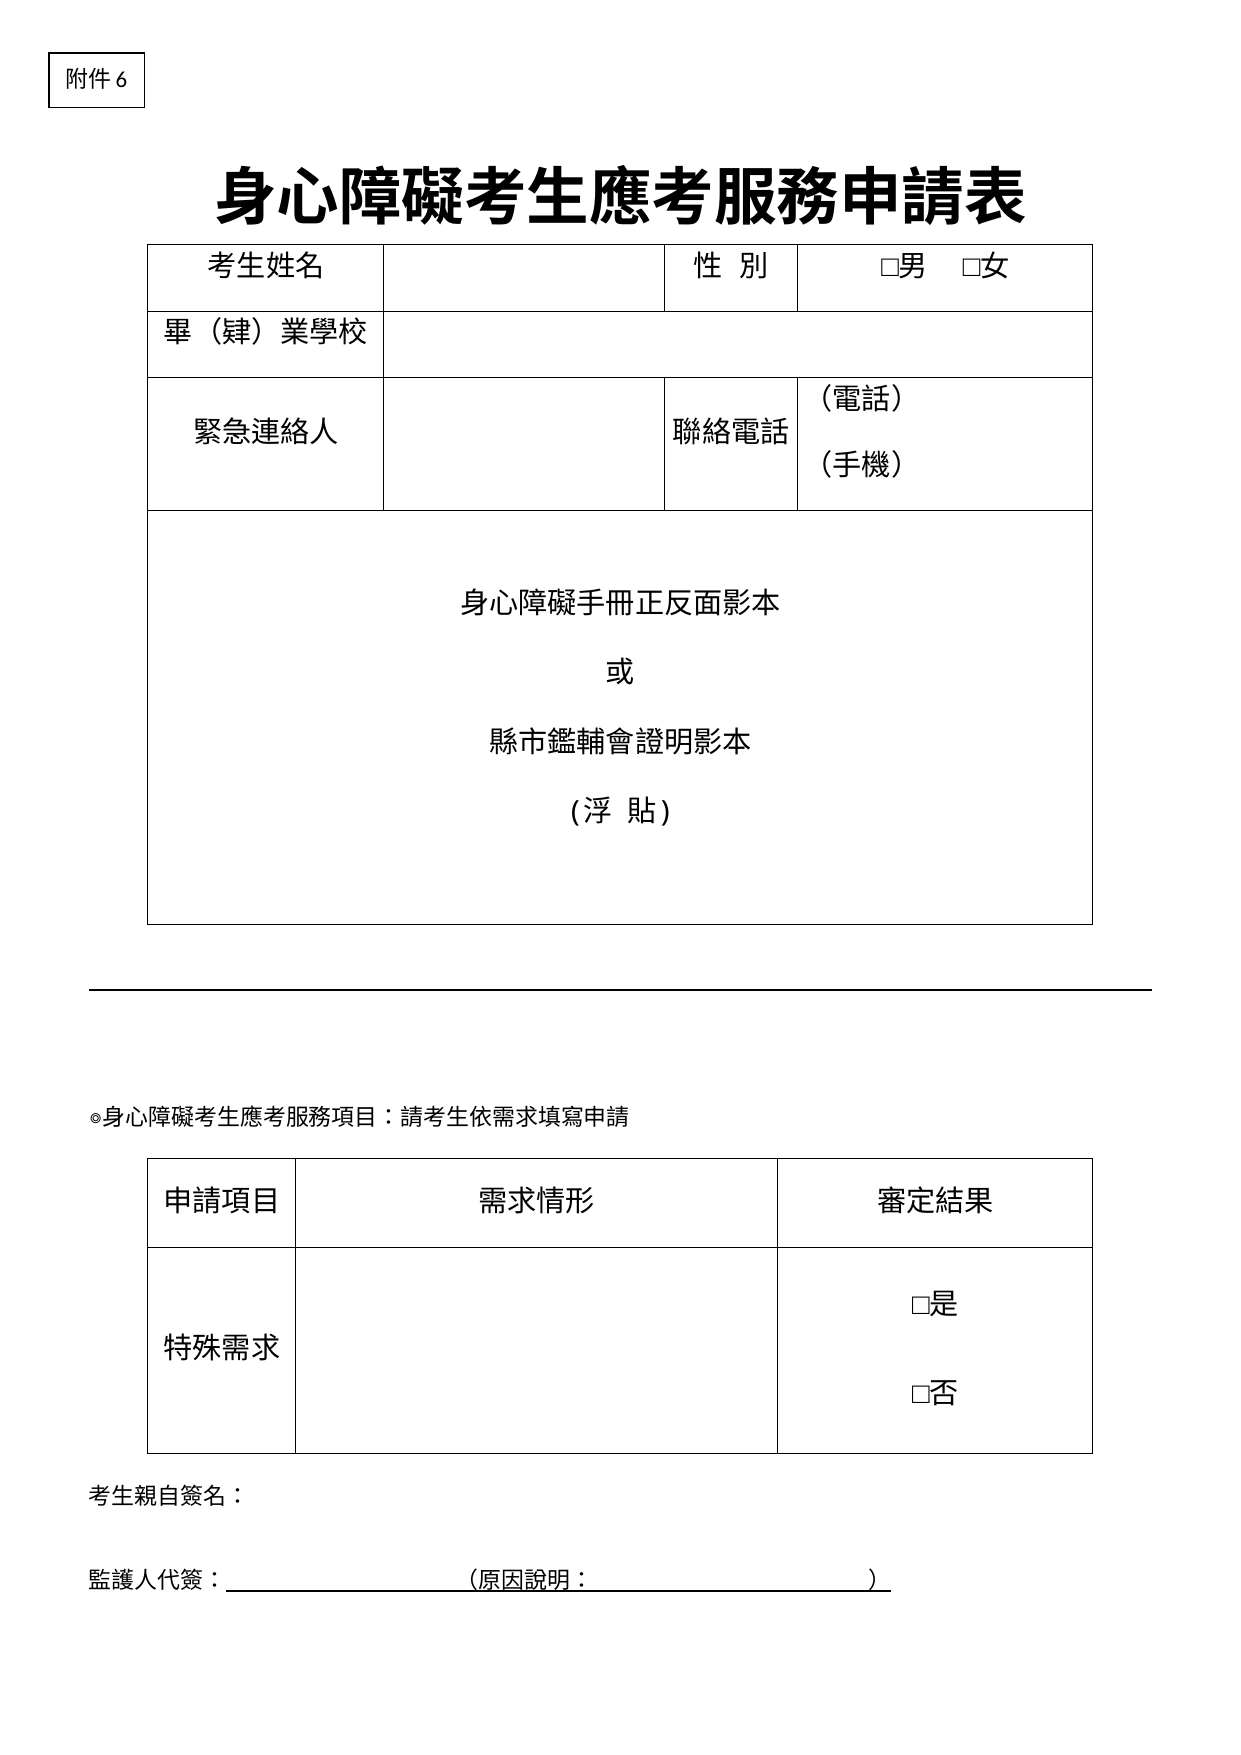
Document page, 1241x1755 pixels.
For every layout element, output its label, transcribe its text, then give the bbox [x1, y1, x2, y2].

table_header 申請項目 [148, 1159, 295, 1247]
text ◎身心障礙考生應考服務項目：請考生依需求填寫申請 [89, 1074, 1152, 1137]
table_cell [384, 312, 1092, 377]
table_cell 聯絡電話 [665, 378, 797, 510]
table_cell （電話） （手機） [798, 378, 1092, 510]
table_cell [296, 1248, 777, 1453]
text 考生親自簽名： [89, 1454, 1152, 1516]
table_header 考生姓名 [148, 245, 383, 311]
text 身心障礙考生應考服務申請表 [89, 119, 1152, 244]
text [50, 54, 144, 107]
table_cell □是 □否 [778, 1248, 1092, 1453]
table_cell 緊急連絡人 [148, 378, 383, 510]
text 監護人代簽： （原因說明： ） [89, 1537, 1152, 1599]
table_header □男 □女 [798, 245, 1092, 311]
table_header 需求情形 [296, 1159, 777, 1247]
table_header 審定結果 [778, 1159, 1092, 1247]
table_header [384, 245, 664, 311]
table_header 性 別 [665, 245, 797, 311]
table_cell 身心障礙手冊正反面影本 或 縣市鑑輔會證明影本 (浮 貼) [148, 511, 1092, 923]
table_cell [384, 378, 664, 510]
table_cell 畢（肄）業學校 [148, 312, 383, 377]
text 附件6 [65, 61, 128, 94]
table_cell 特殊需求 [148, 1248, 295, 1453]
